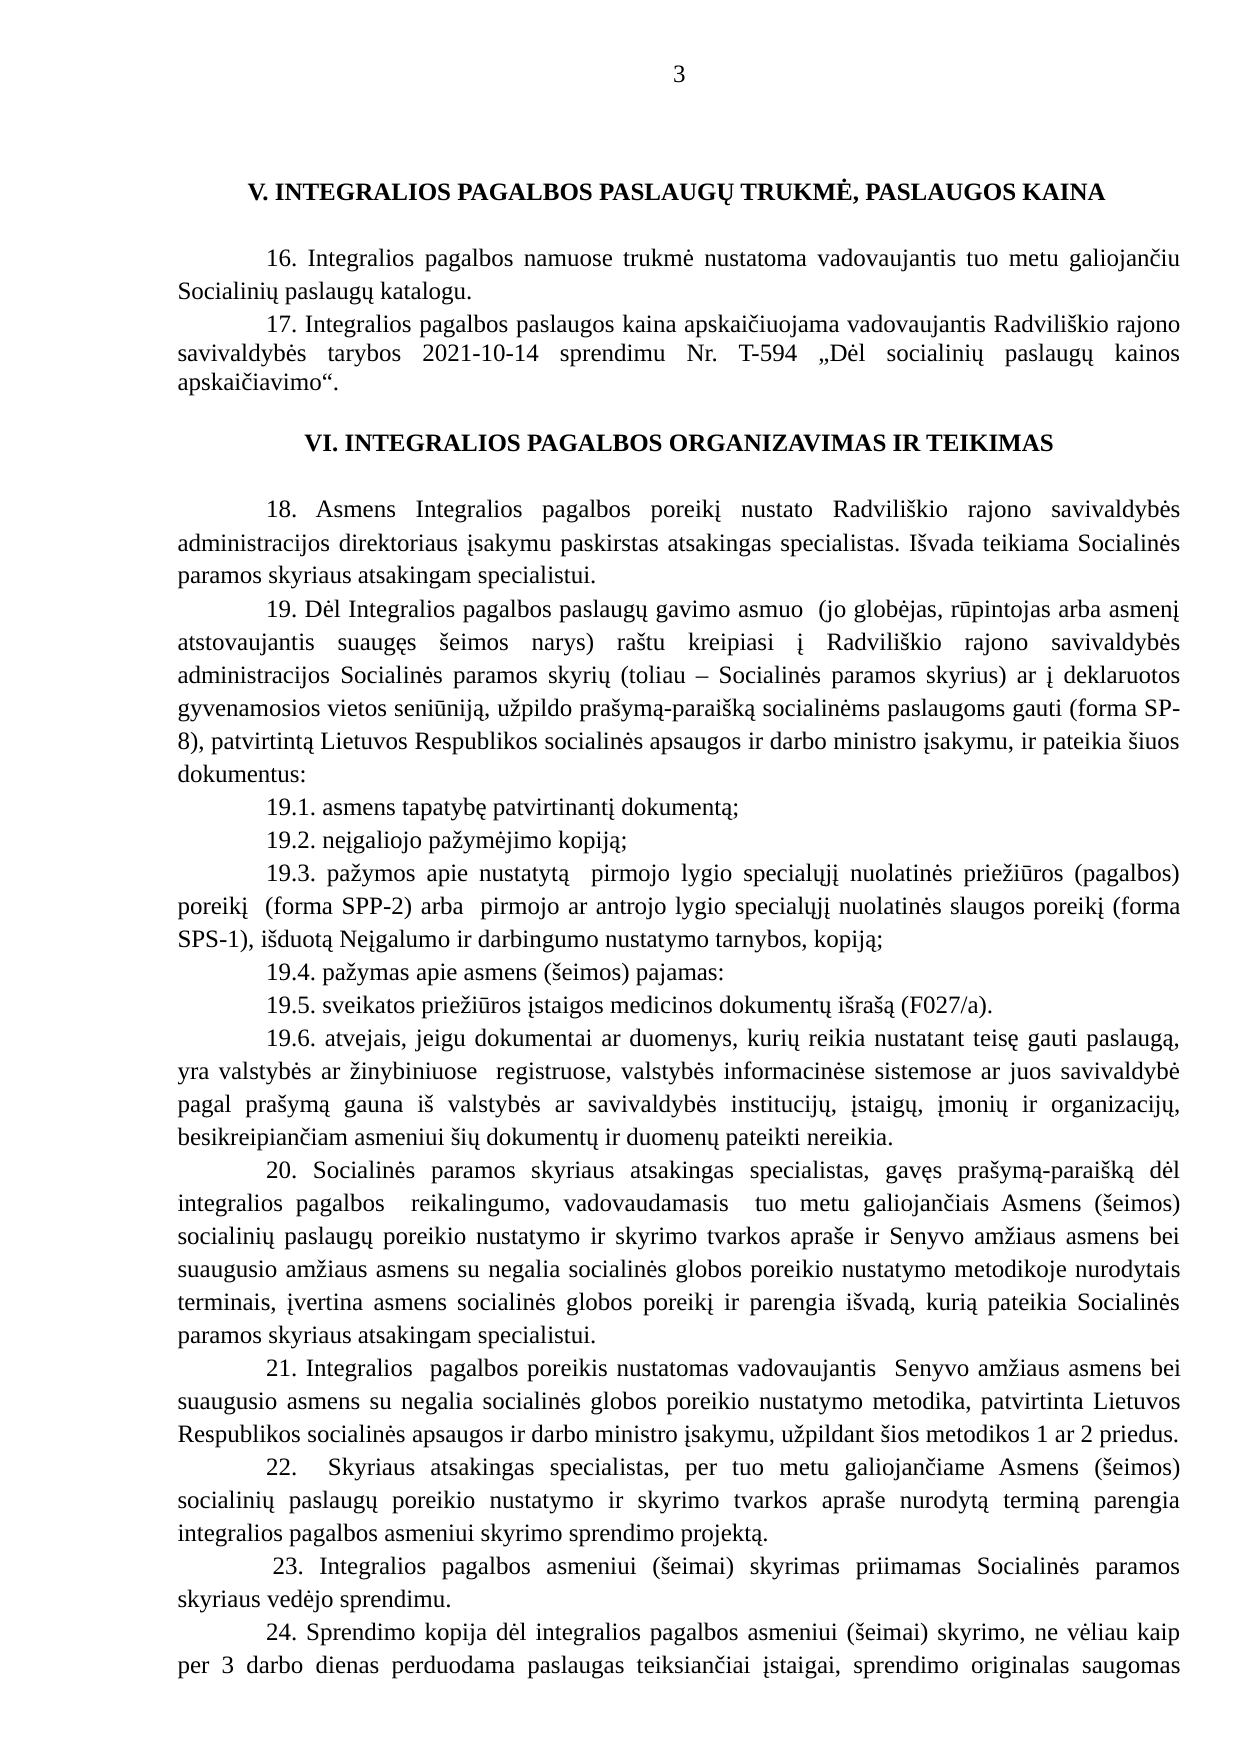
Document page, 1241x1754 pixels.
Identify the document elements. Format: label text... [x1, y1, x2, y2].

text 21. Integralios pagalbos poreikis nustatomas vadovaujantis Senyvo amžiaus asmens bei suaugusio asmens su negalia socialinės globos poreikio nustatymo metodika, patvirtinta Lietuvos Respublikos socialinės apsaugos ir darbo ministro įsakymu, užpildant šios metodikos 1 ar 2 priedus. [177, 1353, 1181, 1448]
text 17. Integralios pagalbos paslaugos kaina apskaičiuojama vadovaujantis Radviliškio rajono savivaldybės tarybos 2021-10-14 sprendimu Nr. T-594 „Dėl socialinių paslaugų kainos apskaičiavimo“. [177, 309, 1181, 396]
text 20. Socialinės paramos skyriaus atsakingas specialistas, gavęs prašymą-paraišką dėl integralios pagalbos reikalingumo, vadovaudamasis tuo metu galiojančiais Asmens (šeimos) socialinių paslaugų poreikio nustatymo ir skyrimo tvarkos apraše ir Senyvo amžiaus asmens bei suaugusio amžiaus asmens su negalia socialinės globos poreikio nustatymo metodikoje nurodytais terminais, įvertina asmens socialinės globos poreikį ir parengia išvadą, kurią pateikia Socialinės paramos skyriaus atsakingam specialistui. [177, 1155, 1181, 1349]
text V. INTEGRALIOS PAGALBOS PASLAUGŲ TRUKMĖ, PASLAUGOS KAINA [177, 177, 1181, 206]
text 19. Dėl Integralios pagalbos paslaugų gavimo asmuo (jo globėjas, rūpintojas arba asmenį atstovaujantis suaugęs šeimos narys) raštu kreipiasi į Radviliškio rajono savivaldybės administracijos Socialinės paramos skyrių (toliau – Socialinės paramos skyrius) ar į deklaruotos gyvenamosios vietos seniūniją, užpildo prašymą-paraišką socialinėms paslaugoms gauti (forma SP-8), patvirtintą Lietuvos Respublikos socialinės apsaugos ir darbo ministro įsakymu, ir pateikia šiuos dokumentus: [177, 594, 1181, 787]
text 24. Sprendimo kopija dėl integralios pagalbos asmeniui (šeimai) skyrimo, ne vėliau kaip per 3 darbo dienas perduodama paslaugas teiksiančiai įstaigai, sprendimo originalas saugomas [177, 1617, 1181, 1679]
text 19.5. sveikatos priežiūros įstaigos medicinos dokumentų išrašą (F027/a). [177, 990, 1181, 1019]
text 22. Skyriaus atsakingas specialistas, per tuo metu galiojančiame Asmens (šeimos) socialinių paslaugų poreikio nustatymo ir skyrimo tvarkos apraše nurodytą terminą parengia integralios pagalbos asmeniui skyrimo sprendimo projektą. [177, 1452, 1181, 1547]
text VI. INTEGRALIOS PAGALBOS ORGANIZAVIMAS IR TEIKIMAS [177, 428, 1181, 457]
text 18. Asmens Integralios pagalbos poreikį nustato Radviliškio rajono savivaldybės administracijos direktoriaus įsakymu paskirstas atsakingas specialistas. Išvada teikiama Socialinės paramos skyriaus atsakingam specialistui. [177, 494, 1181, 589]
text 19.2. neįgaliojo pažymėjimo kopiją; [177, 825, 1181, 853]
text 19.3. pažymos apie nustatytą pirmojo lygio specialųjį nuolatinės priežiūros (pagalbos) poreikį (forma SPP-2) arba pirmojo ar antrojo lygio specialųjį nuolatinės slaugos poreikį (forma SPS-1), išduotą Neįgalumo ir darbingumo nustatymo tarnybos, kopiją; [177, 858, 1181, 953]
text 16. Integralios pagalbos namuose trukmė nustatoma vadovaujantis tuo metu galiojančiu Socialinių paslaugų katalogu. [177, 243, 1181, 305]
text 19.6. atvejais, jeigu dokumentai ar duomenys, kurių reikia nustatant teisę gauti paslaugą, yra valstybės ar žinybiniuose registruose, valstybės informacinėse sistemose ar juos savivaldybė pagal prašymą gauna iš valstybės ar savivaldybės institucijų, įstaigų, įmonių ir organizacijų, besikreipiančiam asmeniui šių dokumentų ir duomenų pateikti nereikia. [177, 1023, 1181, 1151]
text 19.4. pažymas apie asmens (šeimos) pajamas: [177, 957, 1181, 986]
text 23. Integralios pagalbos asmeniui (šeimai) skyrimas priimamas Socialinės paramos skyriaus vedėjo sprendimu. [177, 1551, 1181, 1613]
text 19.1. asmens tapatybę patvirtinantį dokumentą; [177, 792, 1181, 821]
